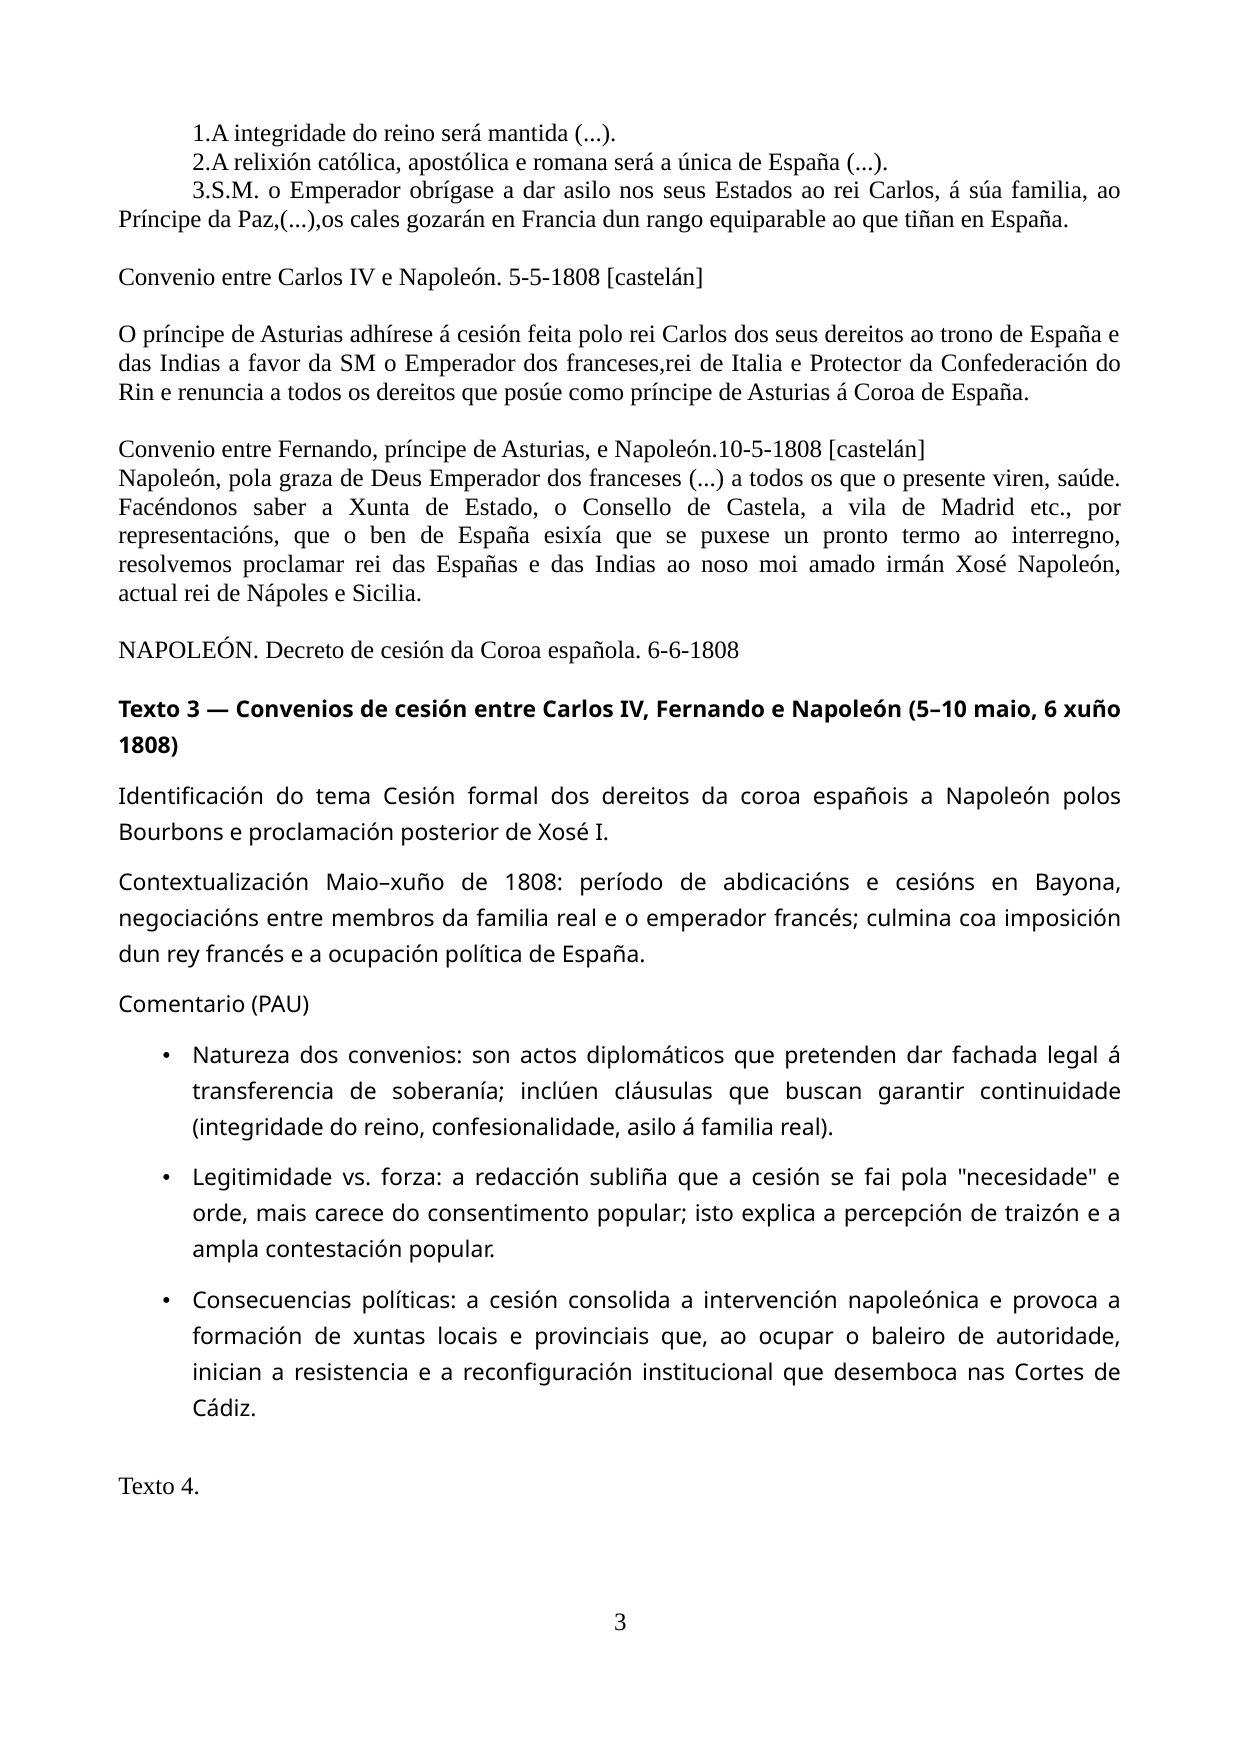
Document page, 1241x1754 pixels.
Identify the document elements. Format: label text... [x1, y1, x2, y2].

text Comentario (PAU) [118, 988, 1122, 1020]
text NAPOLEÓN. Decreto de cesión da Coroa española. 6-6-1808 [118, 636, 1122, 664]
list Consecuencias políticas: a cesión consolida a intervención napoleónica e provoca a formación de xuntas locais e provinciais que, ao ocupar o baleiro de autoridade, inician a resistencia e a reconfiguración institucional que desemboca nas Cortes de Cádiz. [162, 1284, 1122, 1423]
text Napoleón, pola graza de Deus Emperador dos franceses (...) a todos os que o presente viren, saúde. Facéndonos saber a Xunta de Estado, o Consello de Castela, a vila de Madrid etc., por representacións, que o ben de España esixía que se puxese un pronto termo ao interregno, resolvemos proclamar rei das Españas e das Indias ao noso moi amado irmán Xosé Napoleón, actual rei de Nápoles e Sicilia. [118, 463, 1122, 607]
list Legitimidade vs. forza: a redacción subliña que a cesión se fai pola "necesidade" e orde, mais carece do consentimento popular; isto explica a percepción de traizón e a ampla contestación popular. [162, 1161, 1122, 1264]
text Texto 3 — Convenios de cesión entre Carlos IV, Fernando e Napoleón (5–10 maio, 6 xuño 1808) [118, 693, 1122, 760]
list Natureza dos convenios: son actos diplomáticos que pretenden dar fachada legal á transferencia de soberanía; inclúen cláusulas que buscan garantir continuidade (integridade do reino, confesionalidade, asilo á familia real). [162, 1039, 1122, 1142]
text Convenio entre Carlos IV e Napoleón. 5-5-1808 [castelán] [118, 262, 1122, 291]
text Convenio entre Fernando, príncipe de Asturias, e Napoleón.10-5-1808 [castelán] [118, 434, 1122, 463]
text Identificación do tema Cesión formal dos dereitos da coroa españois a Napoleón polos Bourbons e proclamación posterior de Xosé I. [118, 779, 1122, 847]
text 3.S.M. o Emperador obrígase a dar asilo nos seus Estados ao rei Carlos, á súa familia, ao Príncipe da Paz,(...),os cales gozarán en Francia dun rango equiparable ao que tiñan en España. [118, 176, 1122, 233]
text 2.A relixión católica, apostólica e romana será a única de España (...). [118, 147, 1122, 176]
text Contextualización Maio–xuño de 1808: período de abdicacións e cesións en Bayona, negociacións entre membros da familia real e o emperador francés; culmina coa imposición dun rey francés e a ocupación política de España. [118, 866, 1122, 969]
text 1.A integridade do reino será mantida (...). [118, 118, 1122, 147]
text O príncipe de Asturias adhírese á cesión feita polo rei Carlos dos seus dereitos ao trono de España e das Indias a favor da SM o Emperador dos franceses,rei de Italia e Protector da Confederación do Rin e renuncia a todos os dereitos que posúe como príncipe de Asturias á Coroa de España. [118, 319, 1122, 406]
text Texto 4. [118, 1471, 1122, 1499]
